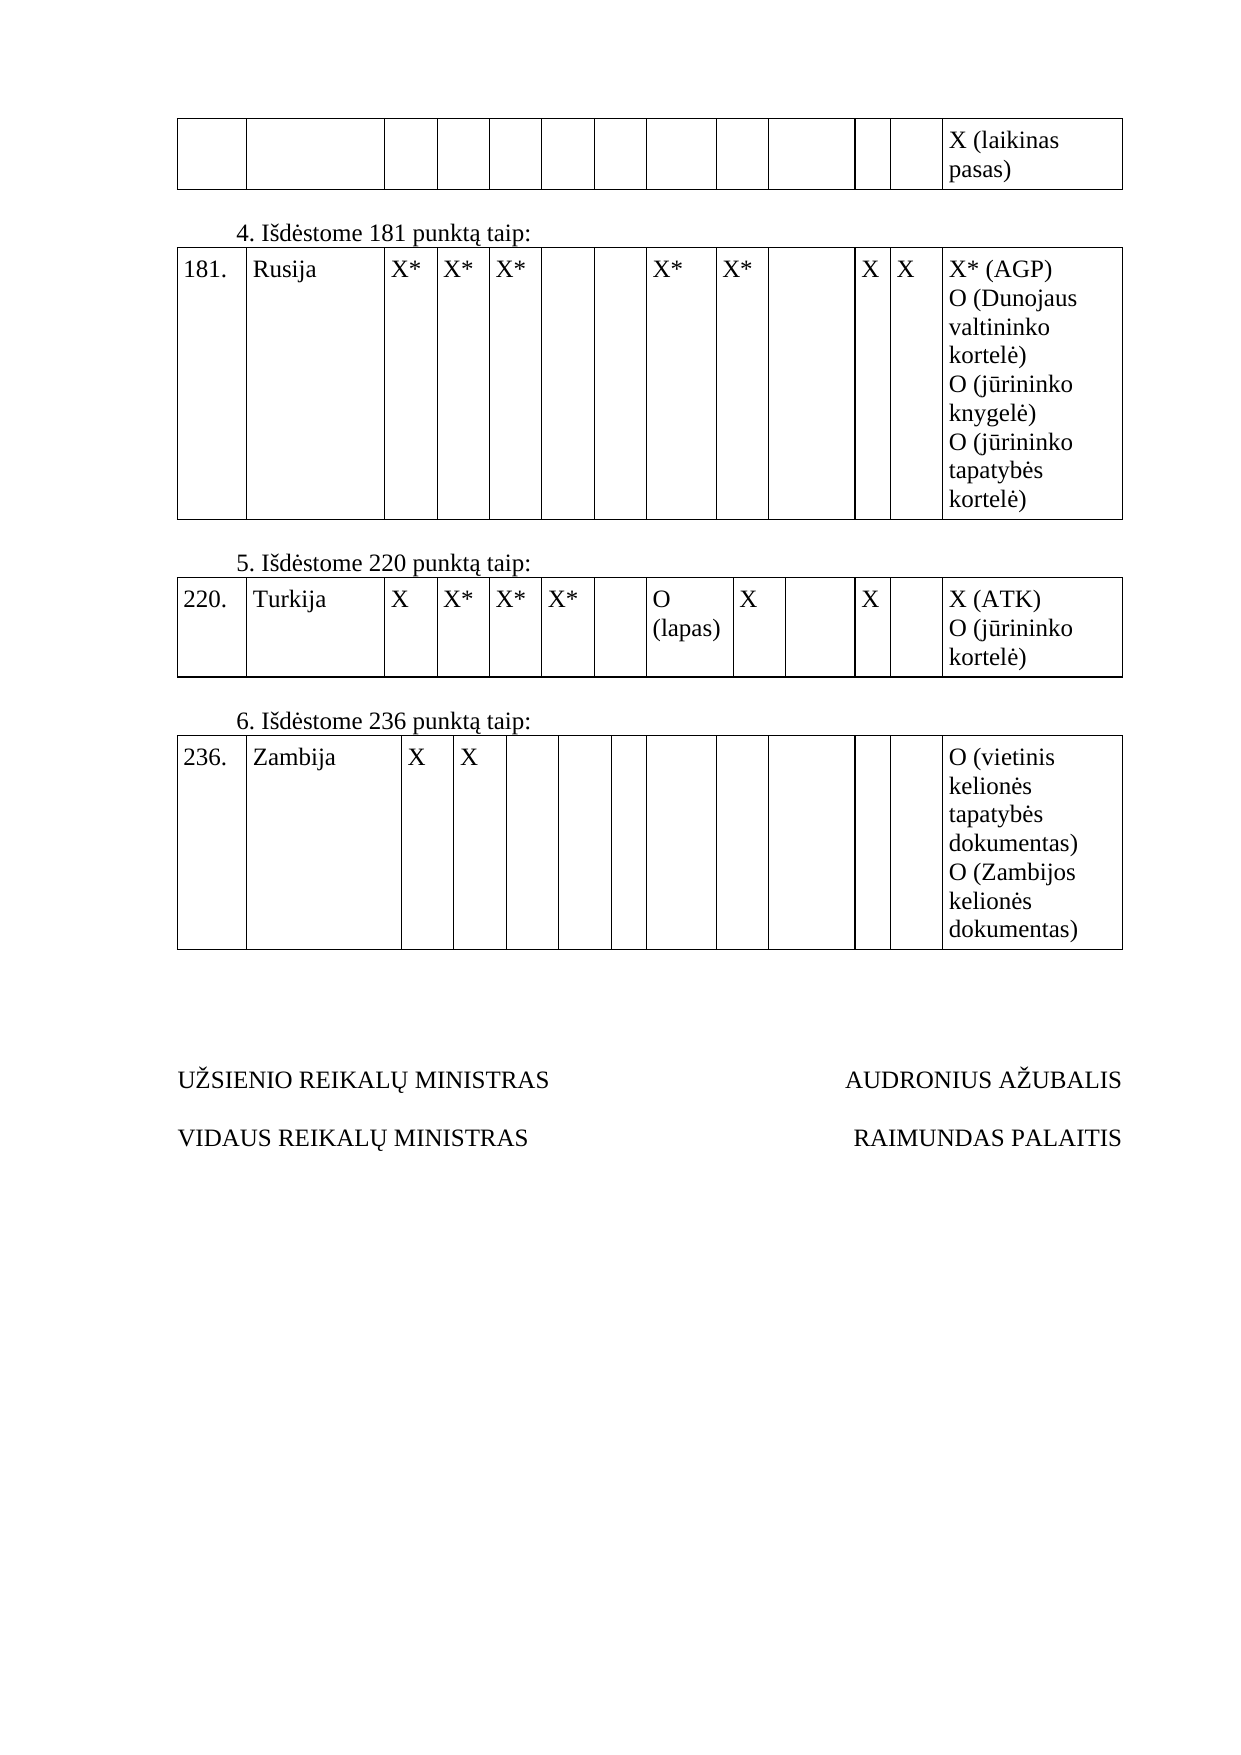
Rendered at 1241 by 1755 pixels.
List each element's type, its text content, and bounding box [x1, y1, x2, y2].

table_header Rusija [247, 248, 384, 519]
table_header [385, 119, 437, 188]
table_header X (laikinas pasas) [943, 119, 1122, 188]
table_header [490, 119, 541, 188]
table_header [507, 736, 558, 949]
table_header X [856, 248, 890, 519]
text Užsienio reikalų ministras Audronius Ažubalis [177, 1065, 1122, 1094]
table_header X [734, 578, 785, 676]
table_header O (vietinis kelionės tapatybės dokumentas) O (Zambijos kelionės dokumentas) [943, 736, 1122, 949]
table_header [786, 578, 854, 676]
table_header 236. [178, 736, 246, 949]
table_header X* [490, 248, 541, 519]
table_header [717, 736, 768, 949]
table_header [891, 578, 942, 676]
table_header [647, 736, 716, 949]
table_header [542, 248, 594, 519]
table_header X* (AGP) O (Dunojaus valtininko kortelė) O (jūrininko knygelė) O (jūrininko tapatybės kortelė) [943, 248, 1122, 519]
table_header X* [438, 578, 489, 676]
table_header [856, 119, 890, 188]
table_header [247, 119, 384, 188]
table_header [612, 736, 646, 949]
table_header X* [438, 248, 489, 519]
table_header [856, 736, 890, 949]
text Vidaus reikalų ministras Raimundas Palaitis [177, 1123, 1122, 1151]
table_header X [402, 736, 453, 949]
table_header X* [647, 248, 716, 519]
table_header [595, 248, 646, 519]
table_header [595, 119, 646, 188]
table_header X [454, 736, 506, 949]
table_header 181. [178, 248, 246, 519]
table_header [438, 119, 489, 188]
text 4. Išdėstome 181 punktą taip: [177, 218, 1122, 247]
table_header X [385, 578, 437, 676]
table_header [542, 119, 594, 188]
table_header [769, 119, 854, 188]
table_header X* [542, 578, 594, 676]
table_header Zambija [247, 736, 401, 949]
table_header X [856, 578, 890, 676]
table_header X* [385, 248, 437, 519]
table_header X (ATK) O (jūrininko kortelė) [943, 578, 1122, 676]
table_header [717, 119, 768, 188]
table_header [769, 248, 854, 519]
table_header [647, 119, 716, 188]
table_header X* [490, 578, 541, 676]
table_header O (lapas) [647, 578, 733, 676]
table_header [891, 119, 942, 188]
text 6. Išdėstome 236 punktą taip: [177, 706, 1122, 735]
text 5. Išdėstome 220 punktą taip: [177, 548, 1122, 577]
table_header 220. [178, 578, 246, 676]
table_header [178, 119, 246, 188]
table_header [891, 736, 942, 949]
table_header [769, 736, 854, 949]
table_header X [891, 248, 942, 519]
table_header Turkija [247, 578, 384, 676]
table_header X* [717, 248, 768, 519]
table_header [595, 578, 646, 676]
table_header [559, 736, 611, 949]
